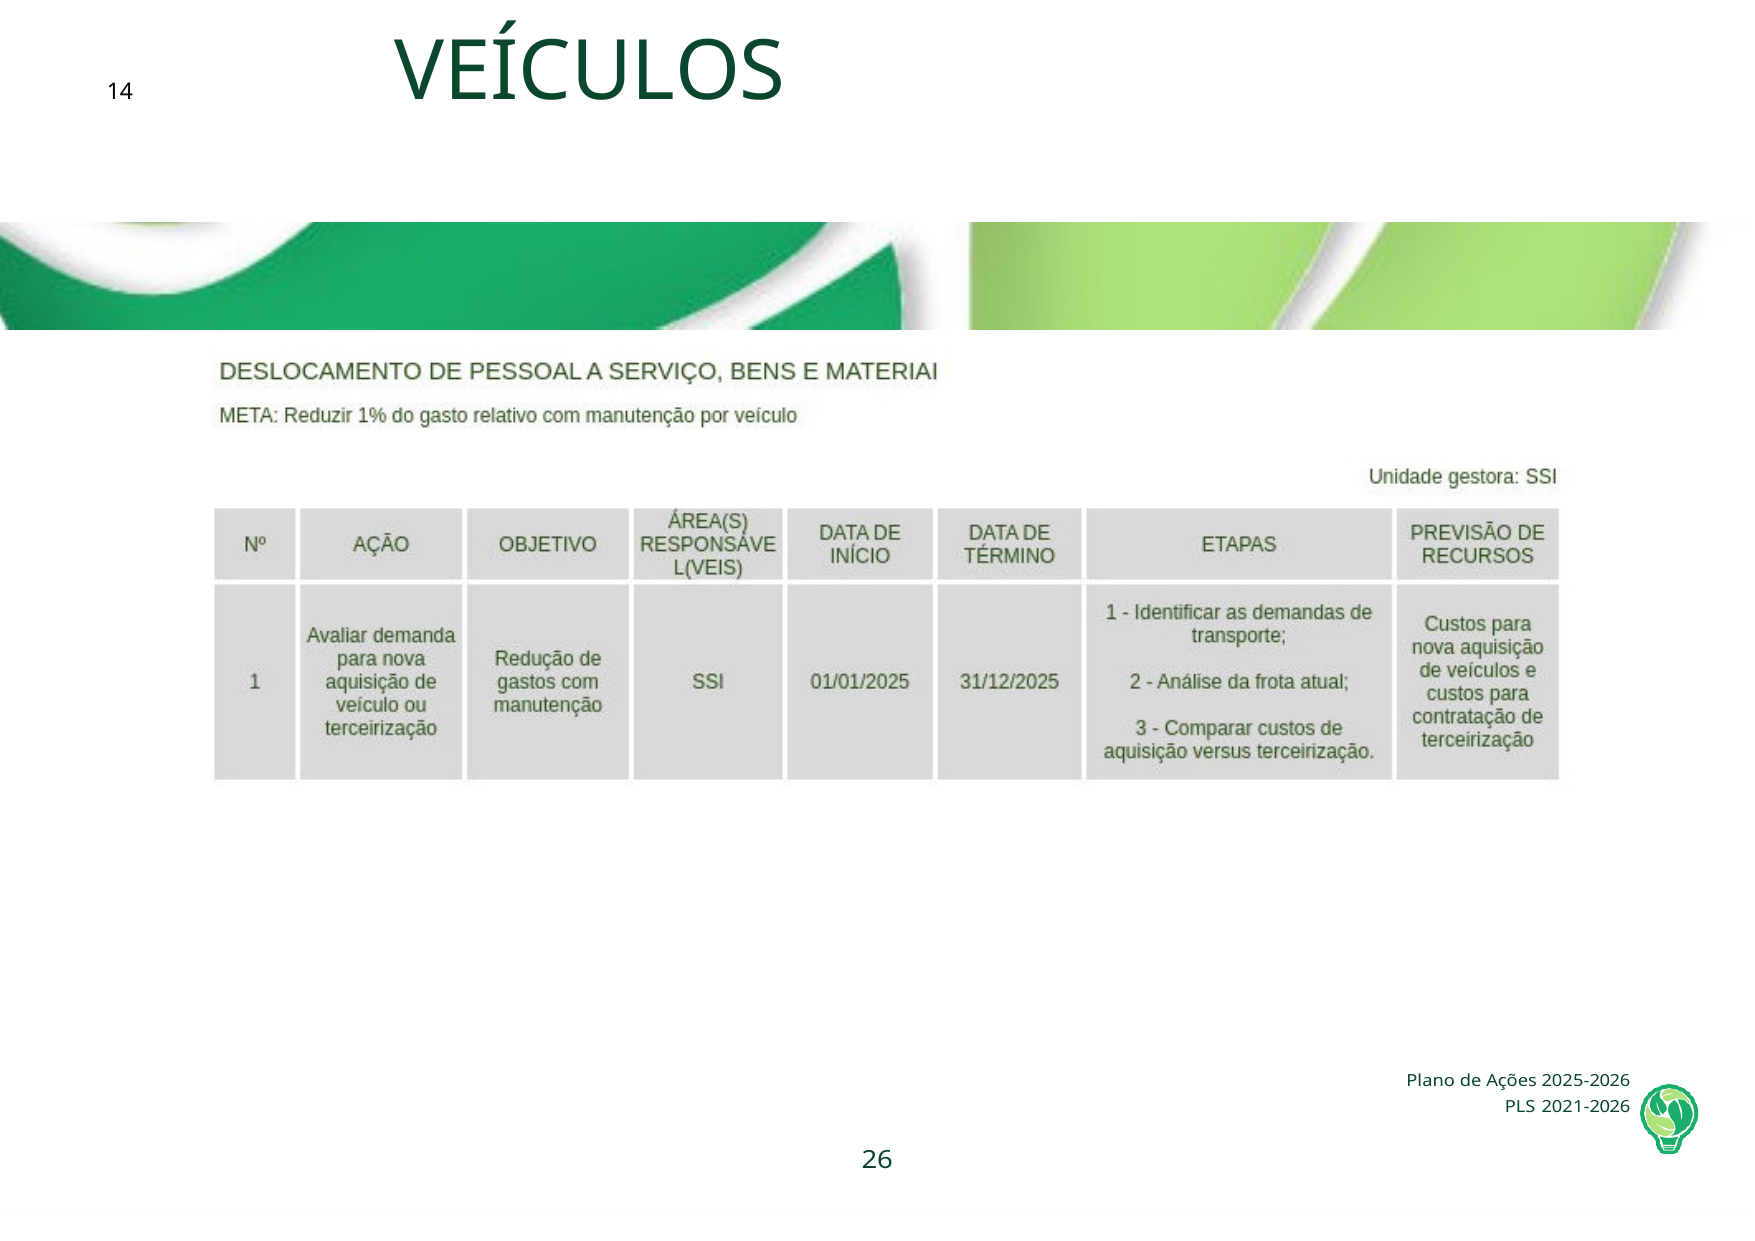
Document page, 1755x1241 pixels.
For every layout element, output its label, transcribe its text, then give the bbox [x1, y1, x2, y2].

list VEÍCULOS [107, 11, 1754, 124]
